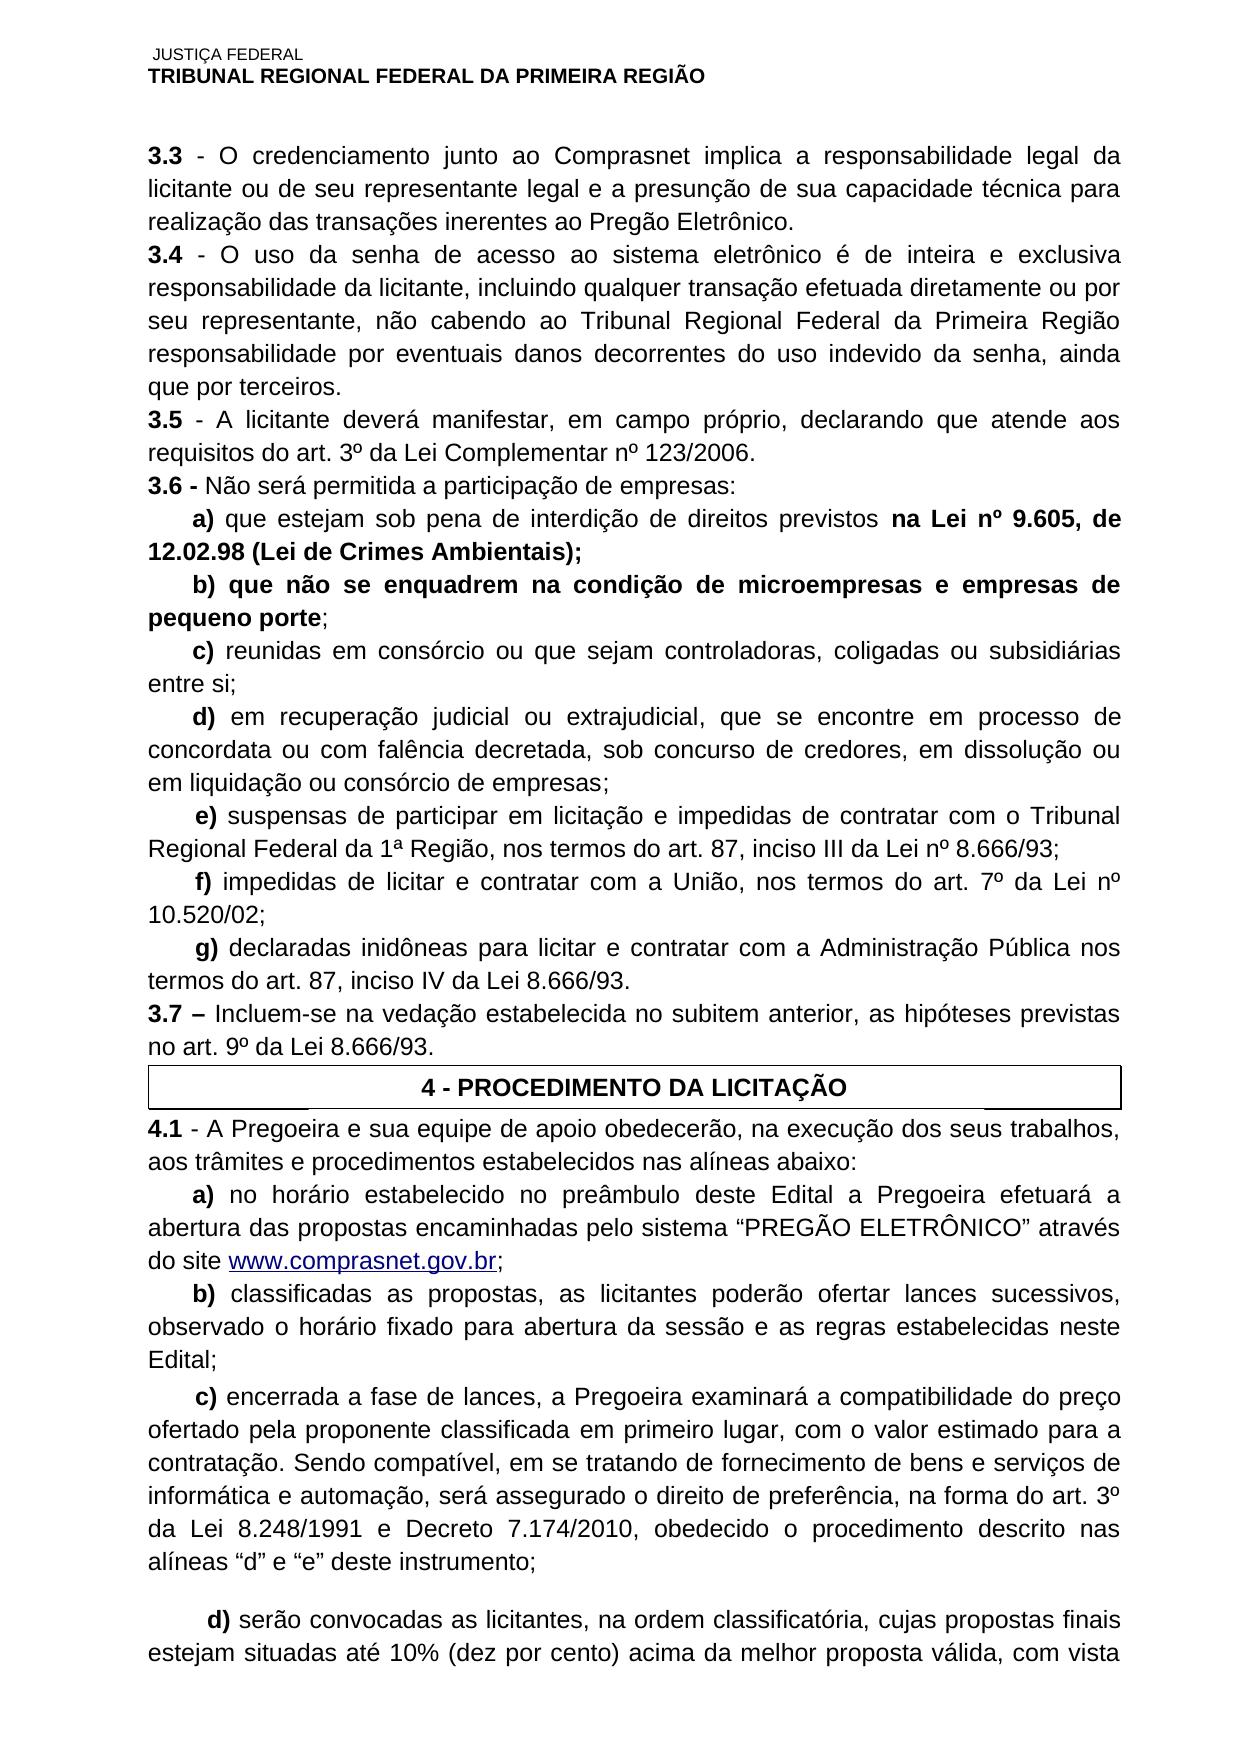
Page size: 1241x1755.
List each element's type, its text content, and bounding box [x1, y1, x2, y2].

text d) em recuperação judicial ou extrajudicial, que se encontre em processo de concordata ou com falência decretada, sob concurso de credores, em dissolução ou em liquidação ou consórcio de empresas; [148, 702, 308, 797]
text 3.3 - O credenciamento junto ao Comprasnet implica a responsabilidade legal da licitante ou de seu representante legal e a presunção de sua capacidade técnica para realização das transações inerentes ao Pregão Eletrônico. [148, 141, 1122, 236]
text a) no horário estabelecido no preâmbulo deste Edital a Pregoeira efetuará a abertura das propostas encaminhadas pelo sistema “PREGÃO ELETRÔNICO” através do site www.comprasnet.gov.br; [148, 1180, 308, 1275]
text 3.5 - A licitante deverá manifestar, em campo próprio, declarando que atende aos requisitos do art. 3º da Lei Complementar nº 123/2006. [148, 405, 1122, 467]
text 3.6 - Não será permitida a participação de empresas: [148, 471, 1122, 500]
text e) suspensas de participar em licitação e impedidas de contratar com o Tribunal Regional Federal da 1ª Região, nos termos do art. 87, inciso III da Lei nº 8.666/93; [985, 801, 1122, 863]
text a) que estejam sob pena de interdição de direitos previstos na Lei nº 9.605, de 12.02.98 (Lei de Crimes Ambientais); [148, 504, 1122, 566]
text c) reunidas em consórcio ou que sejam controladoras, coligadas ou subsidiárias entre si; [985, 636, 1122, 698]
text 4.1 - A Pregoeira e sua equipe de apoio obedecerão, na execução dos seus trabalhos, aos trâmites e procedimentos estabelecidos nas alíneas abaixo: [148, 1114, 308, 1176]
text f) impedidas de licitar e contratar com a União, nos termos do art. 7º da Lei nº 10.520/02; [148, 867, 308, 929]
text b) classificadas as propostas, as licitantes poderão ofertar lances sucessivos, observado o horário fixado para abertura da sessão e as regras estabelecidas neste Edital; [148, 1279, 1122, 1374]
text 3.4 - O uso da senha de acesso ao sistema eletrônico é de inteira e exclusiva responsabilidade da licitante, incluindo qualquer transação efetuada diretamente ou por seu representante, não cabendo ao Tribunal Regional Federal da Primeira Região responsabilidade por eventuais danos decorrentes do uso indevido da senha, ainda que por terceiros. [148, 240, 1122, 401]
text f) impedidas de licitar e contratar com a União, nos termos do art. 7º da Lei nº 10.520/02; [985, 867, 1122, 929]
text 4.1 - A Pregoeira e sua equipe de apoio obedecerão, na execução dos seus trabalhos, aos trâmites e procedimentos estabelecidos nas alíneas abaixo: [985, 1114, 1122, 1176]
text e) suspensas de participar em licitação e impedidas de contratar com o Tribunal Regional Federal da 1ª Região, nos termos do art. 87, inciso III da Lei nº 8.666/93; [148, 801, 308, 863]
text g) declaradas inidôneas para licitar e contratar com a Administração Pública nos termos do art. 87, inciso IV da Lei 8.666/93. [148, 933, 308, 995]
text 4 - PROCEDIMENTO DA LICITAÇÃO [149, 1066, 308, 1108]
text 3.7 – Incluem-se na vedação estabelecida no subitem anterior, as hipóteses previstas no art. 9º da Lei 8.666/93. [985, 999, 1122, 1061]
text d) serão convocadas as licitantes, na ordem classificatória, cujas propostas finais estejam situadas até 10% (dez por cento) acima da melhor proposta válida, com vista [148, 1605, 1122, 1667]
text c) reunidas em consórcio ou que sejam controladoras, coligadas ou subsidiárias entre si; [148, 636, 308, 698]
text a) no horário estabelecido no preâmbulo deste Edital a Pregoeira efetuará a abertura das propostas encaminhadas pelo sistema “PREGÃO ELETRÔNICO” através do site www.comprasnet.gov.br; [985, 1180, 1122, 1275]
text d) em recuperação judicial ou extrajudicial, que se encontre em processo de concordata ou com falência decretada, sob concurso de credores, em dissolução ou em liquidação ou consórcio de empresas; [985, 702, 1122, 797]
text b) que não se enquadrem na condição de microempresas e empresas de pequeno porte; [148, 570, 308, 632]
text g) declaradas inidôneas para licitar e contratar com a Administração Pública nos termos do art. 87, inciso IV da Lei 8.666/93. [985, 933, 1122, 995]
text 4 - PROCEDIMENTO DA LICITAÇÃO [985, 1066, 1120, 1108]
text b) que não se enquadrem na condição de microempresas e empresas de pequeno porte; [985, 570, 1122, 632]
list c) encerrada a fase de lances, a Pregoeira examinará a compatibilidade do preço ofertado pela proponente classificada em primeiro lugar, com o valor estimado para a contratação. Sendo compatível, em se tratando de fornecimento de bens e serviços de informática e automação, será assegurado o direito de preferência, na forma do art. 3º da Lei 8.248/1991 e Decreto 7.174/2010, obedecido o procedimento descrito nas alíneas “d” e “e” deste instrumento; [148, 1382, 1122, 1576]
text 3.7 – Incluem-se na vedação estabelecida no subitem anterior, as hipóteses previstas no art. 9º da Lei 8.666/93. [148, 999, 308, 1061]
